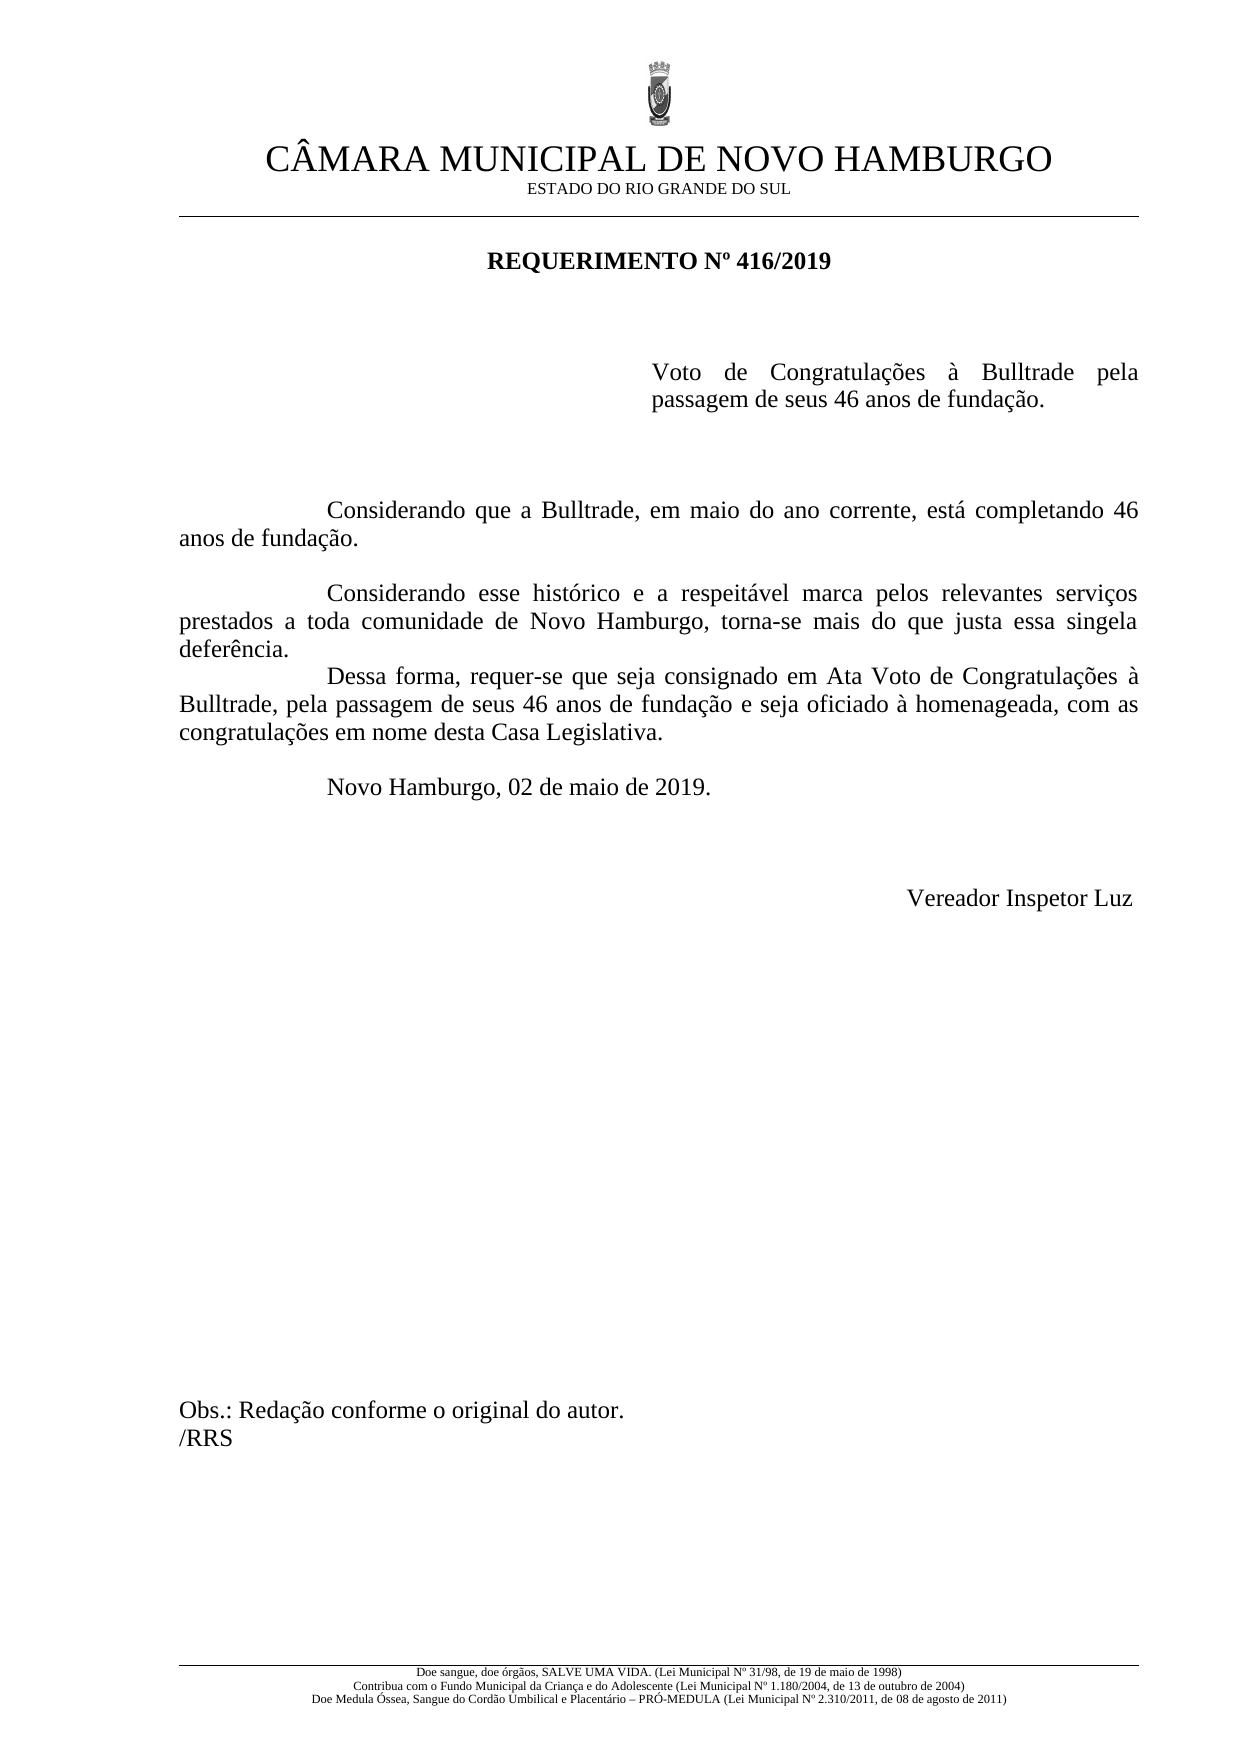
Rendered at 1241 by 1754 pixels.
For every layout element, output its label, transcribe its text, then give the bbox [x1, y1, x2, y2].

text Dessa forma, requer-se que seja consignado em Ata Voto de Congratulações à Bulltrade, pela passagem de seus 46 anos de fundação e seja oficiado à homenageada, com as congratulações em nome desta Casa Legislativa. [179, 662, 1139, 746]
text Voto de Congratulações à Bulltrade pela passagem de seus 46 anos de fundação. [651, 358, 1139, 413]
text Considerando esse histórico e a respeitável marca pelos relevantes serviços prestados a toda comunidade de Novo Hamburgo, torna-se mais do que justa essa singela deferência. [179, 579, 1139, 662]
text Vereador Inspetor Luz [179, 884, 1139, 912]
text Obs.: Redação conforme o original do autor. [179, 1397, 1139, 1424]
text REQUERIMENTO Nº 416/2019 [179, 247, 1139, 274]
text Considerando que a Bulltrade, em maio do ano corrente, está completando 46 anos de fundação. [179, 496, 1139, 552]
text /RRS [179, 1424, 1139, 1452]
text Novo Hamburgo, 02 de maio de 2019. [179, 773, 1139, 801]
